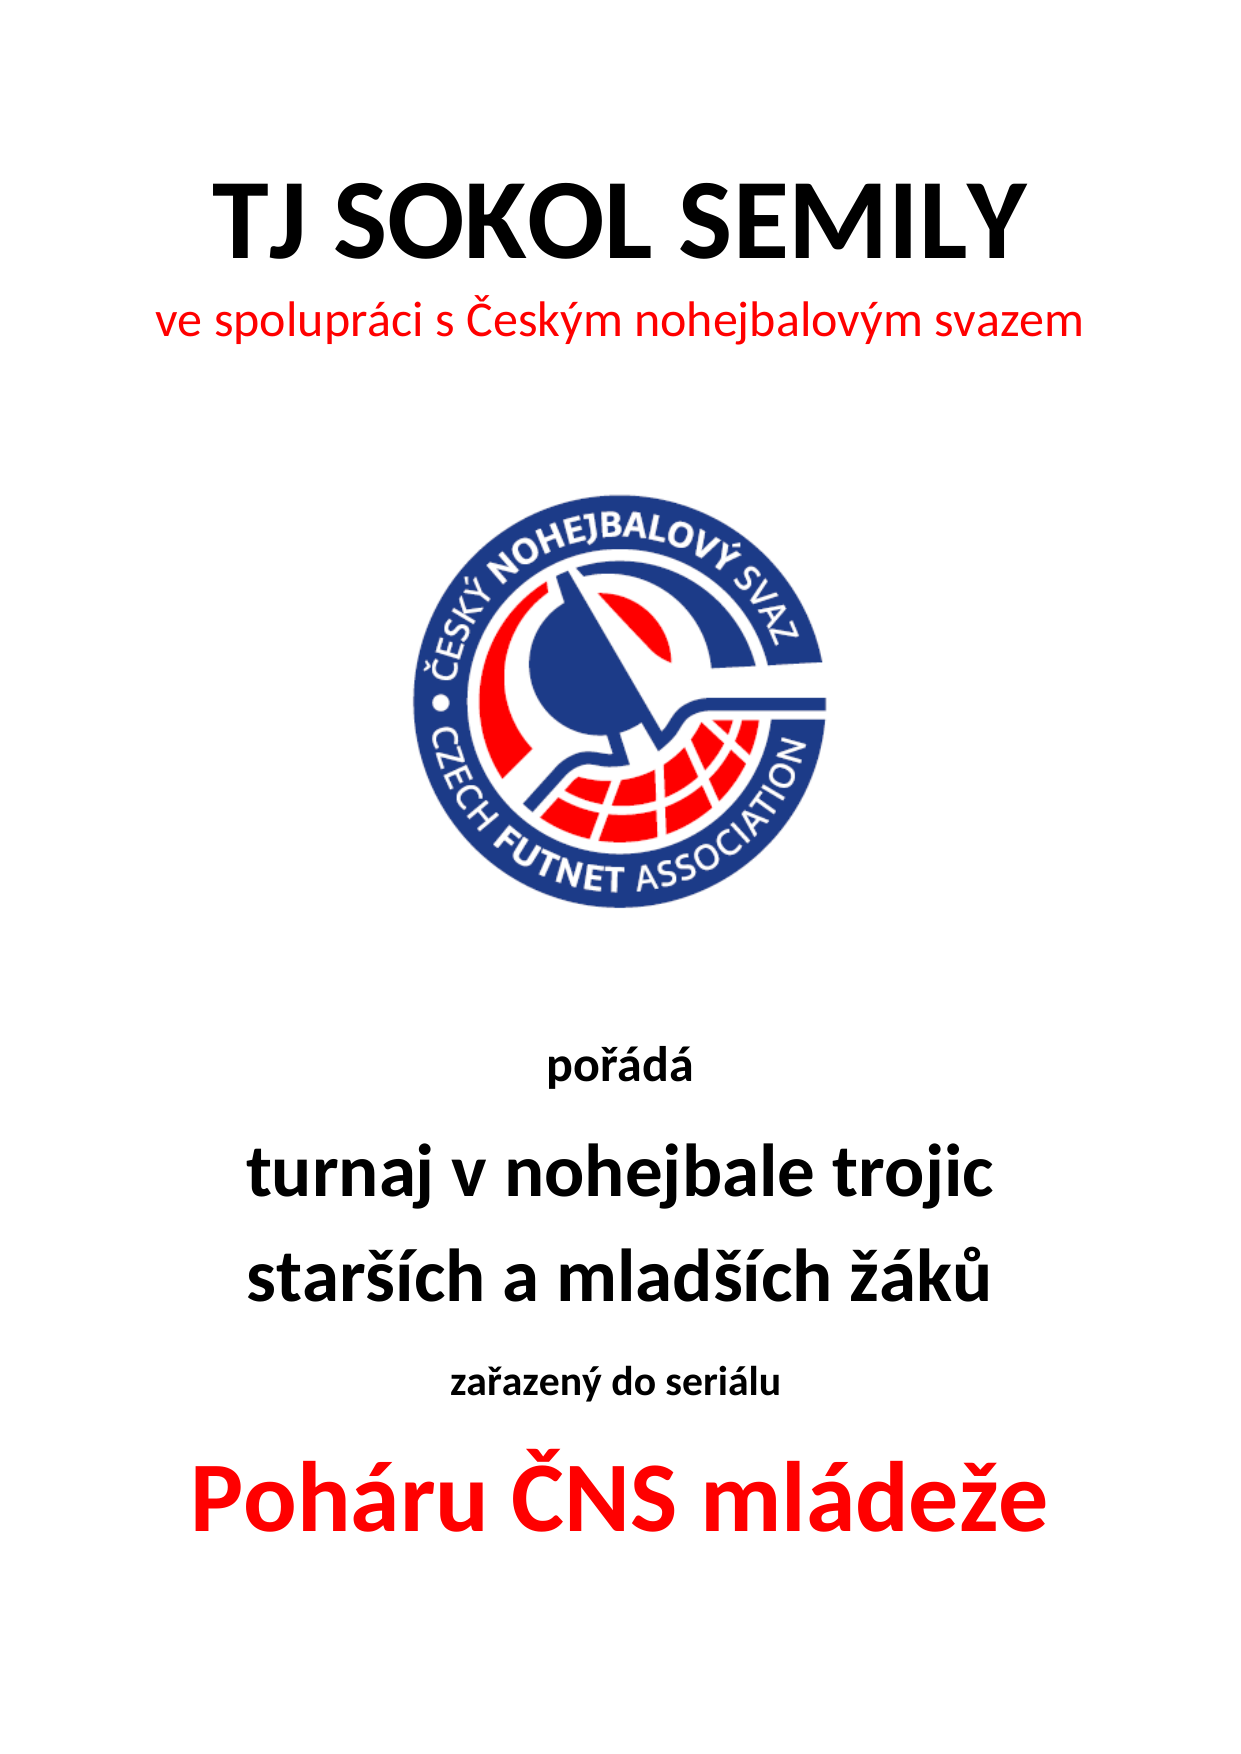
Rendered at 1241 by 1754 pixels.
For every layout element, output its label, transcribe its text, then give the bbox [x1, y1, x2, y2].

text ve spolupráci s Českým nohejbalovým svazem [148, 287, 1093, 348]
text Poháru ČNS mládeže [148, 1434, 1093, 1556]
text turnaj v nohejbale trojic starších a mladších žáků [148, 1124, 1093, 1320]
text zařazený do seriálu [148, 1355, 1093, 1406]
text TJ SOKOL SEMILY [148, 148, 1093, 287]
text pořádá [148, 1033, 1093, 1094]
